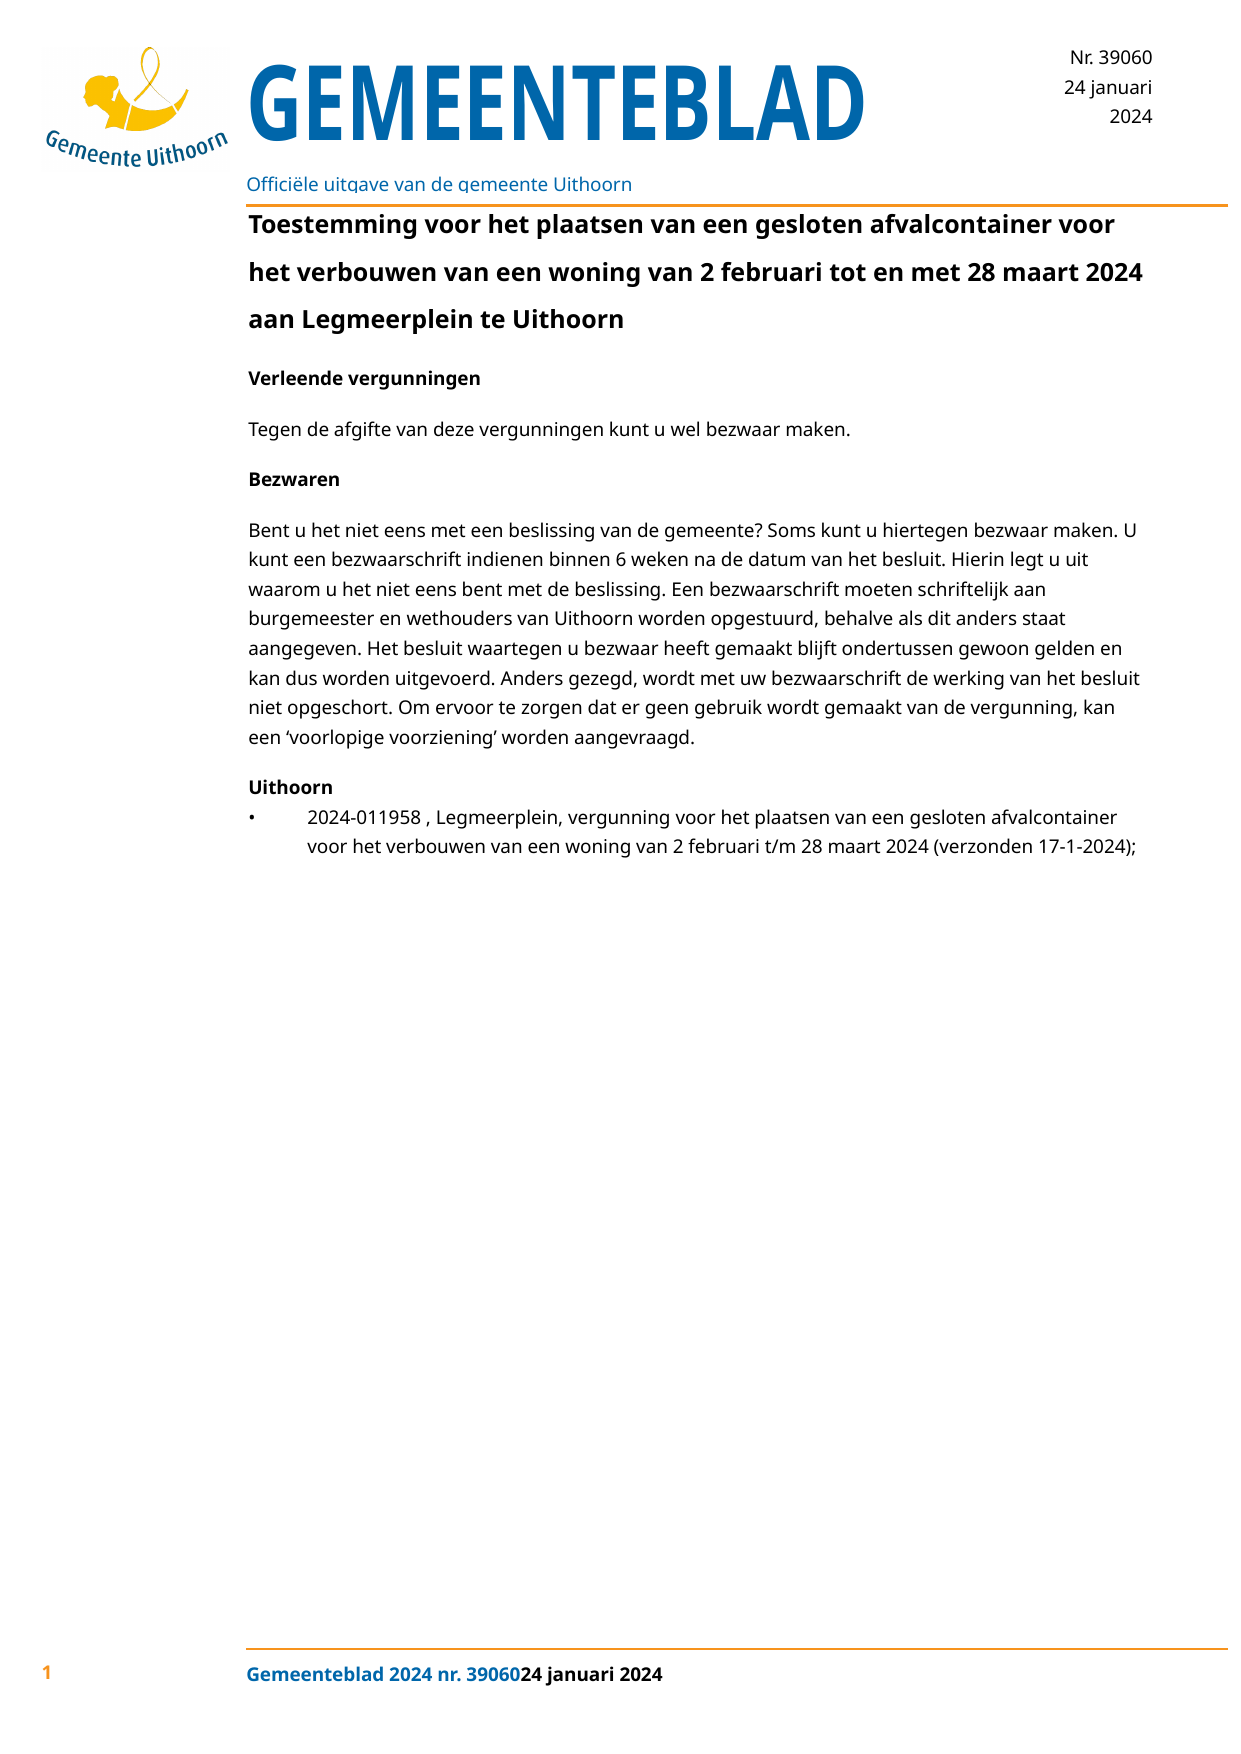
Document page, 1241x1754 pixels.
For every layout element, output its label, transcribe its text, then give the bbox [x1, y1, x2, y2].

picture [41, 47, 231, 172]
text Bezwaren [248, 466, 1152, 492]
text Toestemming voor het plaatsen van een gesloten afvalcontainer voor het verbouwen van een woning van 2 februari tot en met 28 maart 2024 aan Legmeerplein te Uithoorn [248, 207, 1152, 336]
text Verleende vergunningen [248, 366, 1152, 391]
text Tegen de afgifte van deze vergunningen kunt u wel bezwaar maken. [248, 416, 1152, 442]
text Uithoorn [248, 774, 1152, 800]
list 2024-011958 , Legmeerplein, vergunning voor het plaatsen van een gesloten afvalcontainer voor het verbouwen van een woning van 2 februari t/m 28 maart 2024 (verzonden 17-1-2024); [248, 804, 1152, 859]
text Bent u het niet eens met een beslissing van de gemeente? Soms kunt u hiertegen bezwaar maken. U kunt een bezwaarschrift indienen binnen 6 weken na de datum van het besluit. Hierin legt u uit waarom u het niet eens bent met de beslissing. Een bezwaarschrift moeten schriftelijk aan burgemeester en wethouders van Uithoorn worden opgestuurd, behalve als dit anders staat aangegeven. Het besluit waartegen u bezwaar heeft gemaakt blijft ondertussen gewoon gelden en kan dus worden uitgevoerd. Anders gezegd, wordt met uw bezwaarschrift de werking van het besluit niet opgeschort. Om ervoor te zorgen dat er geen gebruik wordt gemaakt van de vergunning, kan een ‘voorlopige voorziening’ worden aangevraagd. [248, 517, 1152, 749]
